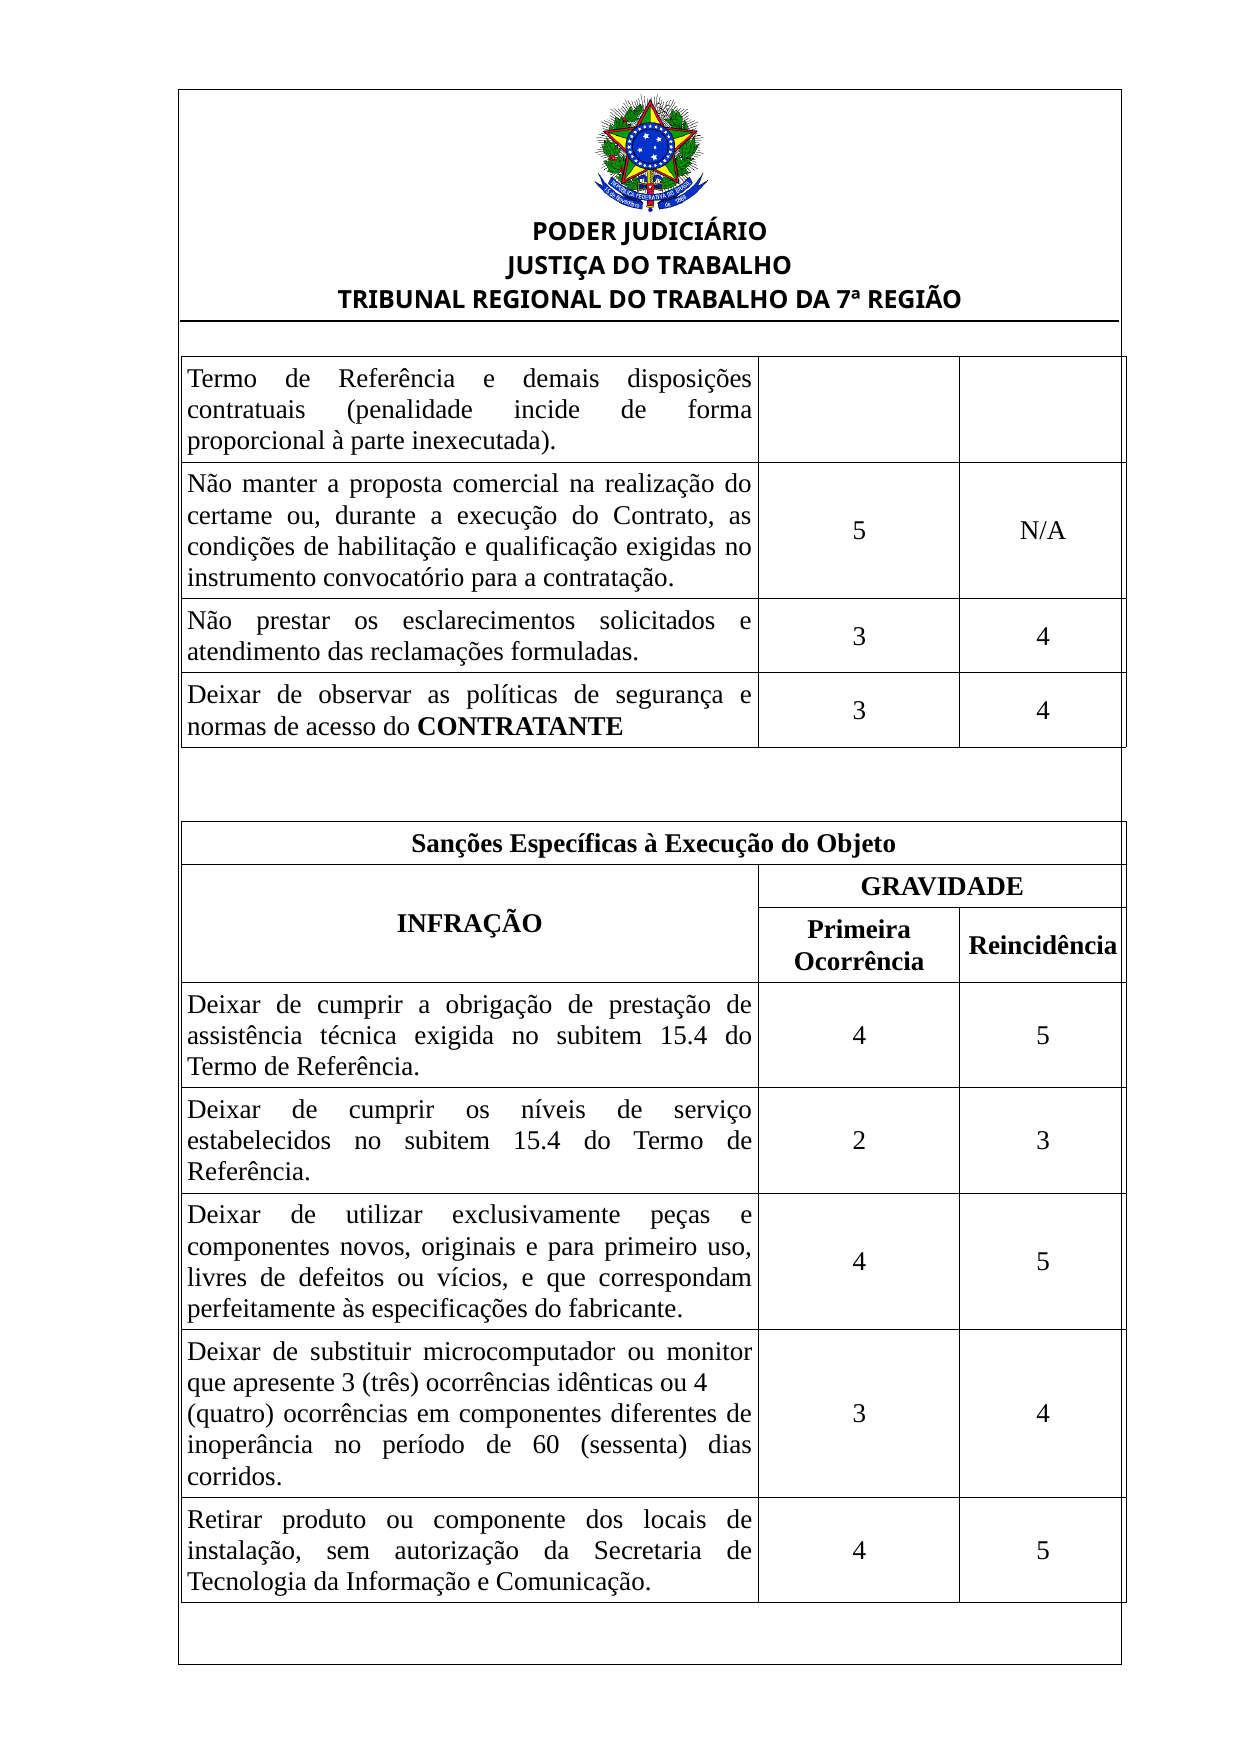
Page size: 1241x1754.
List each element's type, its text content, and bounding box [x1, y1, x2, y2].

table_cell 4 [960, 1330, 1121, 1497]
table_cell 3 [759, 1330, 959, 1497]
table_cell [1122, 1194, 1126, 1329]
table_cell Deixar de substituir microcomputador ou monitor que apresente 3 (três) ocorrências idênticas ou 4 (quatro) ocorrências em componentes diferentes de inoperância no período de 60 (sessenta) dias corridos. [182, 1330, 758, 1497]
table_cell 5 [960, 983, 1121, 1087]
table_cell [1122, 1498, 1126, 1602]
table_cell [1122, 1330, 1126, 1497]
table_cell [1122, 1088, 1126, 1192]
table_cell 5 [960, 1194, 1121, 1329]
table_cell Deixar de observar as políticas de segurança e normas de acesso do CONTRATANTE [182, 673, 758, 746]
table_cell [1122, 357, 1126, 461]
table_cell Deixar de cumprir os níveis de serviço estabelecidos no subitem 15.4 do Termo de Referência. [182, 1088, 758, 1192]
table_cell [1122, 908, 1126, 982]
table_cell Deixar de utilizar exclusivamente peças e componentes novos, originais e para primeiro uso, livres de defeitos ou vícios, e que correspondam perfeitamente às especificações do fabricante. [182, 1194, 758, 1329]
table_cell Retirar produto ou componente dos locais de instalação, sem autorização da Secretaria de Tecnologia da Informação e Comunicação. [182, 1498, 758, 1602]
table_cell Não manter a proposta comercial na realização do certame ou, durante a execução do Contrato, as condições de habilitação e qualificação exigidas no instrumento convocatório para a contratação. [182, 463, 758, 598]
table_cell 4 [759, 1194, 959, 1329]
table_cell [1122, 983, 1126, 1087]
table_cell N/A [960, 463, 1121, 598]
table_cell 5 [960, 1498, 1121, 1602]
table_cell [1122, 463, 1126, 598]
table_cell Termo de Referência e demais disposições contratuais (penalidade incide de forma proporcional à parte inexecutada). [182, 357, 758, 461]
table_cell [1122, 599, 1126, 672]
table_cell 3 [759, 673, 959, 746]
table_cell [1122, 673, 1126, 746]
table_cell 5 [759, 463, 959, 598]
table_cell 3 [759, 599, 959, 672]
table_cell Não prestar os esclarecimentos solicitados e atendimento das reclamações formuladas. [182, 599, 758, 672]
table_cell 3 [960, 1088, 1121, 1192]
table_cell 4 [960, 599, 1121, 672]
table_cell Deixar de cumprir a obrigação de prestação de assistência técnica exigida no subitem 15.4 do Termo de Referência. [182, 983, 758, 1087]
table_cell [759, 357, 959, 461]
table_cell 4 [759, 983, 959, 1087]
table_cell GRAVIDADE [759, 865, 1121, 907]
table_cell 4 [759, 1498, 959, 1602]
table_cell 4 [960, 673, 1121, 746]
table_cell Reincidência [960, 908, 1121, 982]
table_cell INFRAÇÃO [182, 865, 758, 982]
table_header Sanções Específicas à Execução do Objeto [182, 822, 1121, 864]
table_cell Primeira Ocorrência [759, 908, 959, 982]
table_cell 2 [759, 1088, 959, 1192]
table_cell [960, 357, 1121, 461]
